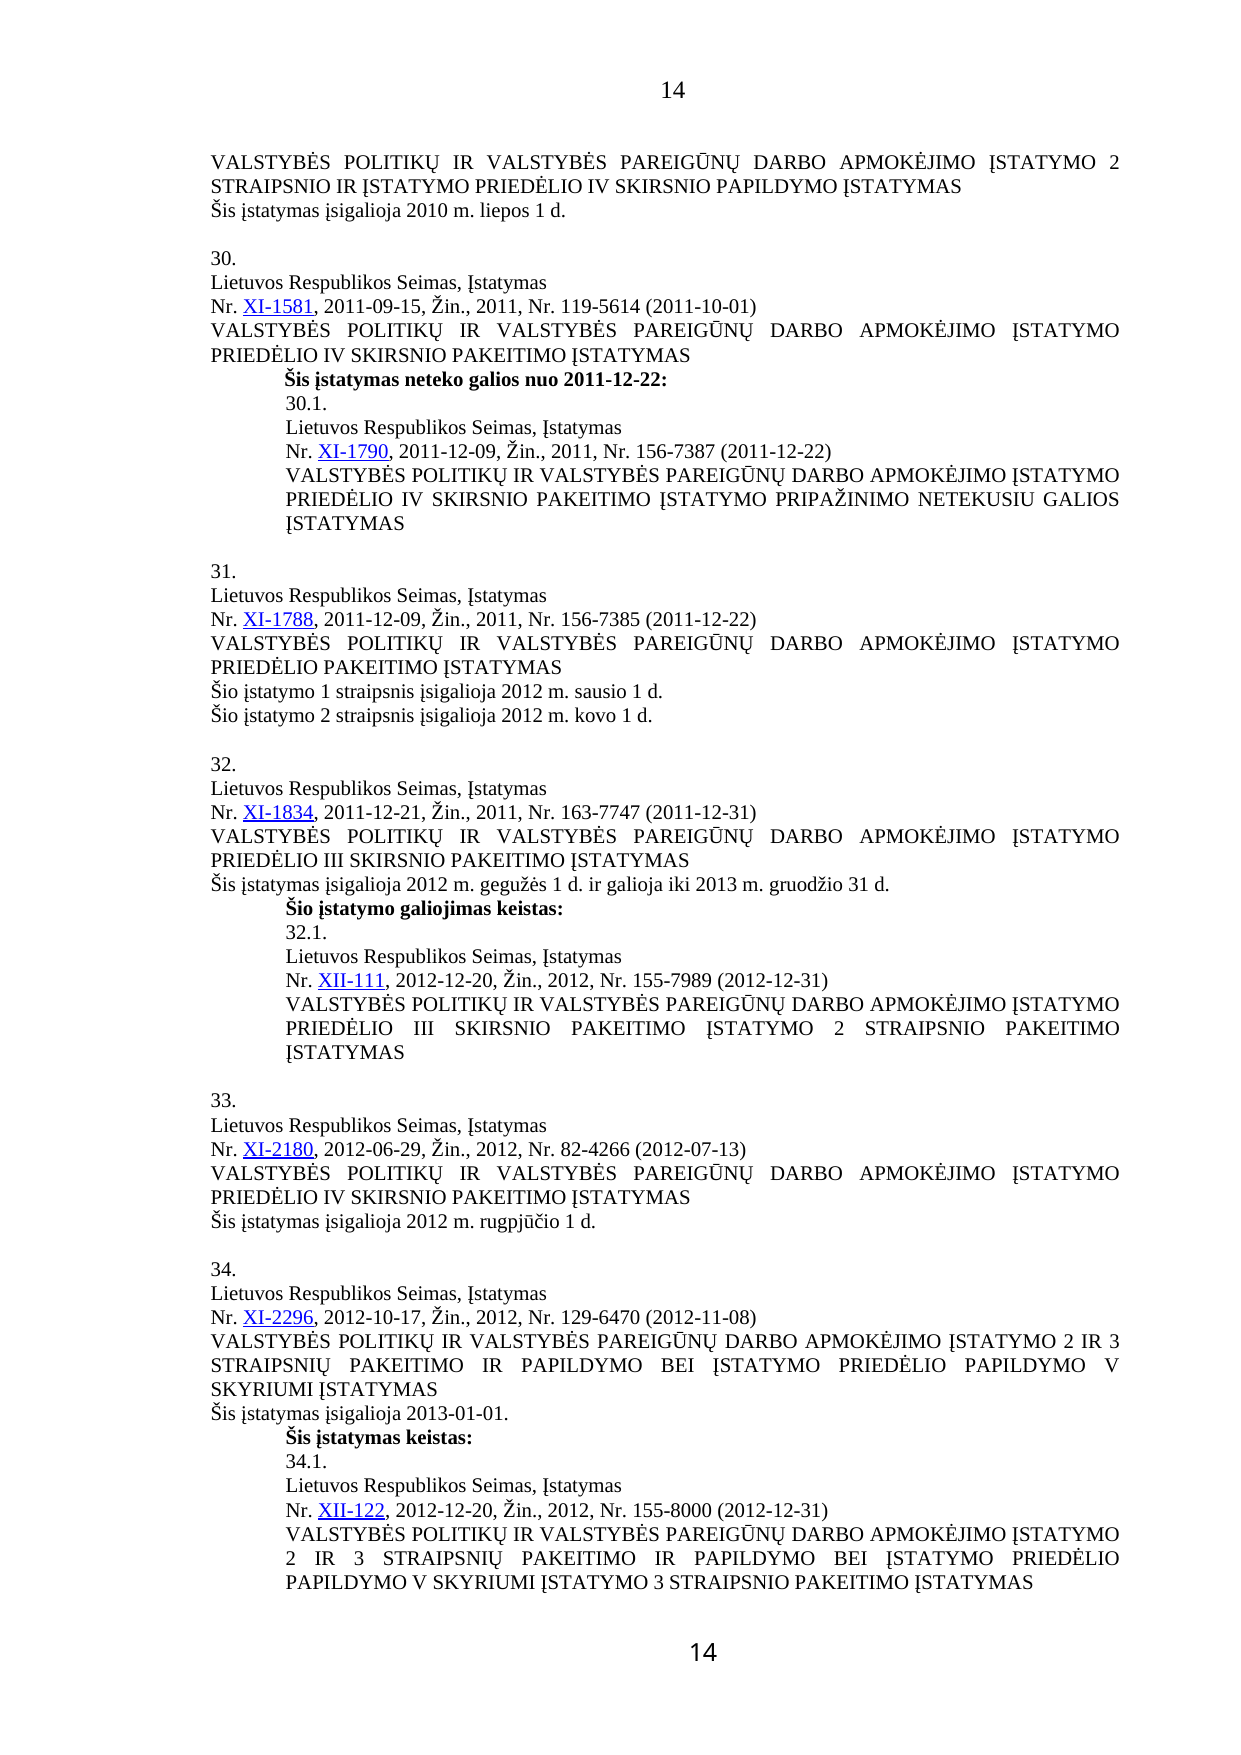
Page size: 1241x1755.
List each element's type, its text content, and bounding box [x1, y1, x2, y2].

text Nr. XI-1581, 2011-09-15, Žin., 2011, Nr. 119-5614 (2011-10-01) [210, 294, 1120, 318]
text 32.1. [210, 920, 1120, 944]
text VALSTYBĖS POLITIKŲ IR VALSTYBĖS PAREIGŪNŲ DARBO APMOKĖJIMO ĮSTATYMO PRIEDĖLIO IV SKIRSNIO PAKEITIMO ĮSTATYMAS [210, 318, 1120, 367]
text VALSTYBĖS POLITIKŲ IR VALSTYBĖS PAREIGŪNŲ DARBO APMOKĖJIMO ĮSTATYMO 2 IR 3 STRAIPSNIŲ PAKEITIMO IR PAPILDYMO BEI ĮSTATYMO PRIEDĖLIO PAPILDYMO V SKYRIUMI ĮSTATYMO 3 STRAIPSNIO PAKEITIMO ĮSTATYMAS [285, 1522, 1120, 1594]
text VALSTYBĖS POLITIKŲ IR VALSTYBĖS PAREIGŪNŲ DARBO APMOKĖJIMO ĮSTATYMO PRIEDĖLIO IV SKIRSNIO PAKEITIMO ĮSTATYMAS [210, 1161, 1120, 1209]
text Nr. XII-111, 2012-12-20, Žin., 2012, Nr. 155-7989 (2012-12-31) [210, 968, 1120, 992]
text VALSTYBĖS POLITIKŲ IR VALSTYBĖS PAREIGŪNŲ DARBO APMOKĖJIMO ĮSTATYMO 2 STRAIPSNIO IR ĮSTATYMO PRIEDĖLIO IV SKIRSNIO PAPILDYMO ĮSTATYMAS [210, 150, 1120, 198]
text Nr. XI-1788, 2011-12-09, Žin., 2011, Nr. 156-7385 (2011-12-22) [210, 607, 1120, 631]
text Šis įstatymas neteko galios nuo 2011-12-22: [210, 367, 1120, 391]
text Nr. XI-2180, 2012-06-29, Žin., 2012, Nr. 82-4266 (2012-07-13) [210, 1137, 1120, 1161]
text 34.1. [210, 1449, 1120, 1473]
text VALSTYBĖS POLITIKŲ IR VALSTYBĖS PAREIGŪNŲ DARBO APMOKĖJIMO ĮSTATYMO PRIEDĖLIO III SKIRSNIO PAKEITIMO ĮSTATYMAS [210, 824, 1120, 872]
text Nr. XII-122, 2012-12-20, Žin., 2012, Nr. 155-8000 (2012-12-31) [210, 1497, 1120, 1522]
text VALSTYBĖS POLITIKŲ IR VALSTYBĖS PAREIGŪNŲ DARBO APMOKĖJIMO ĮSTATYMO 2 IR 3 STRAIPSNIŲ PAKEITIMO IR PAPILDYMO BEI ĮSTATYMO PRIEDĖLIO PAPILDYMO V SKYRIUMI ĮSTATYMAS [210, 1329, 1120, 1401]
text Lietuvos Respublikos Seimas, Įstatymas [210, 776, 1120, 800]
text Nr. XI-1834, 2011-12-21, Žin., 2011, Nr. 163-7747 (2011-12-31) [210, 800, 1120, 824]
text Šio įstatymo 2 straipsnis įsigalioja 2012 m. kovo 1 d. [210, 703, 1120, 727]
text Lietuvos Respublikos Seimas, Įstatymas [210, 944, 1120, 968]
text Lietuvos Respublikos Seimas, Įstatymas [210, 583, 1120, 607]
text VALSTYBĖS POLITIKŲ IR VALSTYBĖS PAREIGŪNŲ DARBO APMOKĖJIMO ĮSTATYMO PRIEDĖLIO IV SKIRSNIO PAKEITIMO ĮSTATYMO PRIPAŽINIMO NETEKUSIU GALIOS ĮSTATYMAS [285, 463, 1120, 535]
text 30. [210, 246, 1120, 270]
text Lietuvos Respublikos Seimas, Įstatymas [210, 1473, 1120, 1497]
text Šis įstatymas įsigalioja 2012 m. gegužės 1 d. ir galioja iki 2013 m. gruodžio 31 d. [210, 872, 1120, 896]
text 30.1. [210, 391, 1120, 415]
text Šis įstatymas įsigalioja 2012 m. rugpjūčio 1 d. [210, 1209, 1120, 1233]
text Šis įstatymas keistas: [210, 1425, 1120, 1449]
text Lietuvos Respublikos Seimas, Įstatymas [210, 270, 1120, 294]
text Šis įstatymas įsigalioja 2010 m. liepos 1 d. [210, 198, 1120, 222]
text 34. [210, 1257, 1120, 1281]
text Šis įstatymas įsigalioja 2013-01-01. [210, 1401, 1120, 1425]
text Nr. XI-1790, 2011-12-09, Žin., 2011, Nr. 156-7387 (2011-12-22) [210, 439, 1120, 463]
text 32. [210, 752, 1120, 776]
text 33. [210, 1088, 1120, 1112]
text Šio įstatymo 1 straipsnis įsigalioja 2012 m. sausio 1 d. [210, 679, 1120, 703]
text Šio įstatymo galiojimas keistas: [210, 896, 1120, 920]
text Lietuvos Respublikos Seimas, Įstatymas [210, 415, 1120, 439]
text VALSTYBĖS POLITIKŲ IR VALSTYBĖS PAREIGŪNŲ DARBO APMOKĖJIMO ĮSTATYMO PRIEDĖLIO III SKIRSNIO PAKEITIMO ĮSTATYMO 2 STRAIPSNIO PAKEITIMO ĮSTATYMAS [285, 992, 1120, 1064]
text VALSTYBĖS POLITIKŲ IR VALSTYBĖS PAREIGŪNŲ DARBO APMOKĖJIMO ĮSTATYMO PRIEDĖLIO PAKEITIMO ĮSTATYMAS [210, 631, 1120, 679]
text Lietuvos Respublikos Seimas, Įstatymas [210, 1281, 1120, 1305]
text 31. [210, 559, 1120, 583]
text Lietuvos Respublikos Seimas, Įstatymas [210, 1112, 1120, 1137]
text Nr. XI-2296, 2012-10-17, Žin., 2012, Nr. 129-6470 (2012-11-08) [210, 1305, 1120, 1329]
